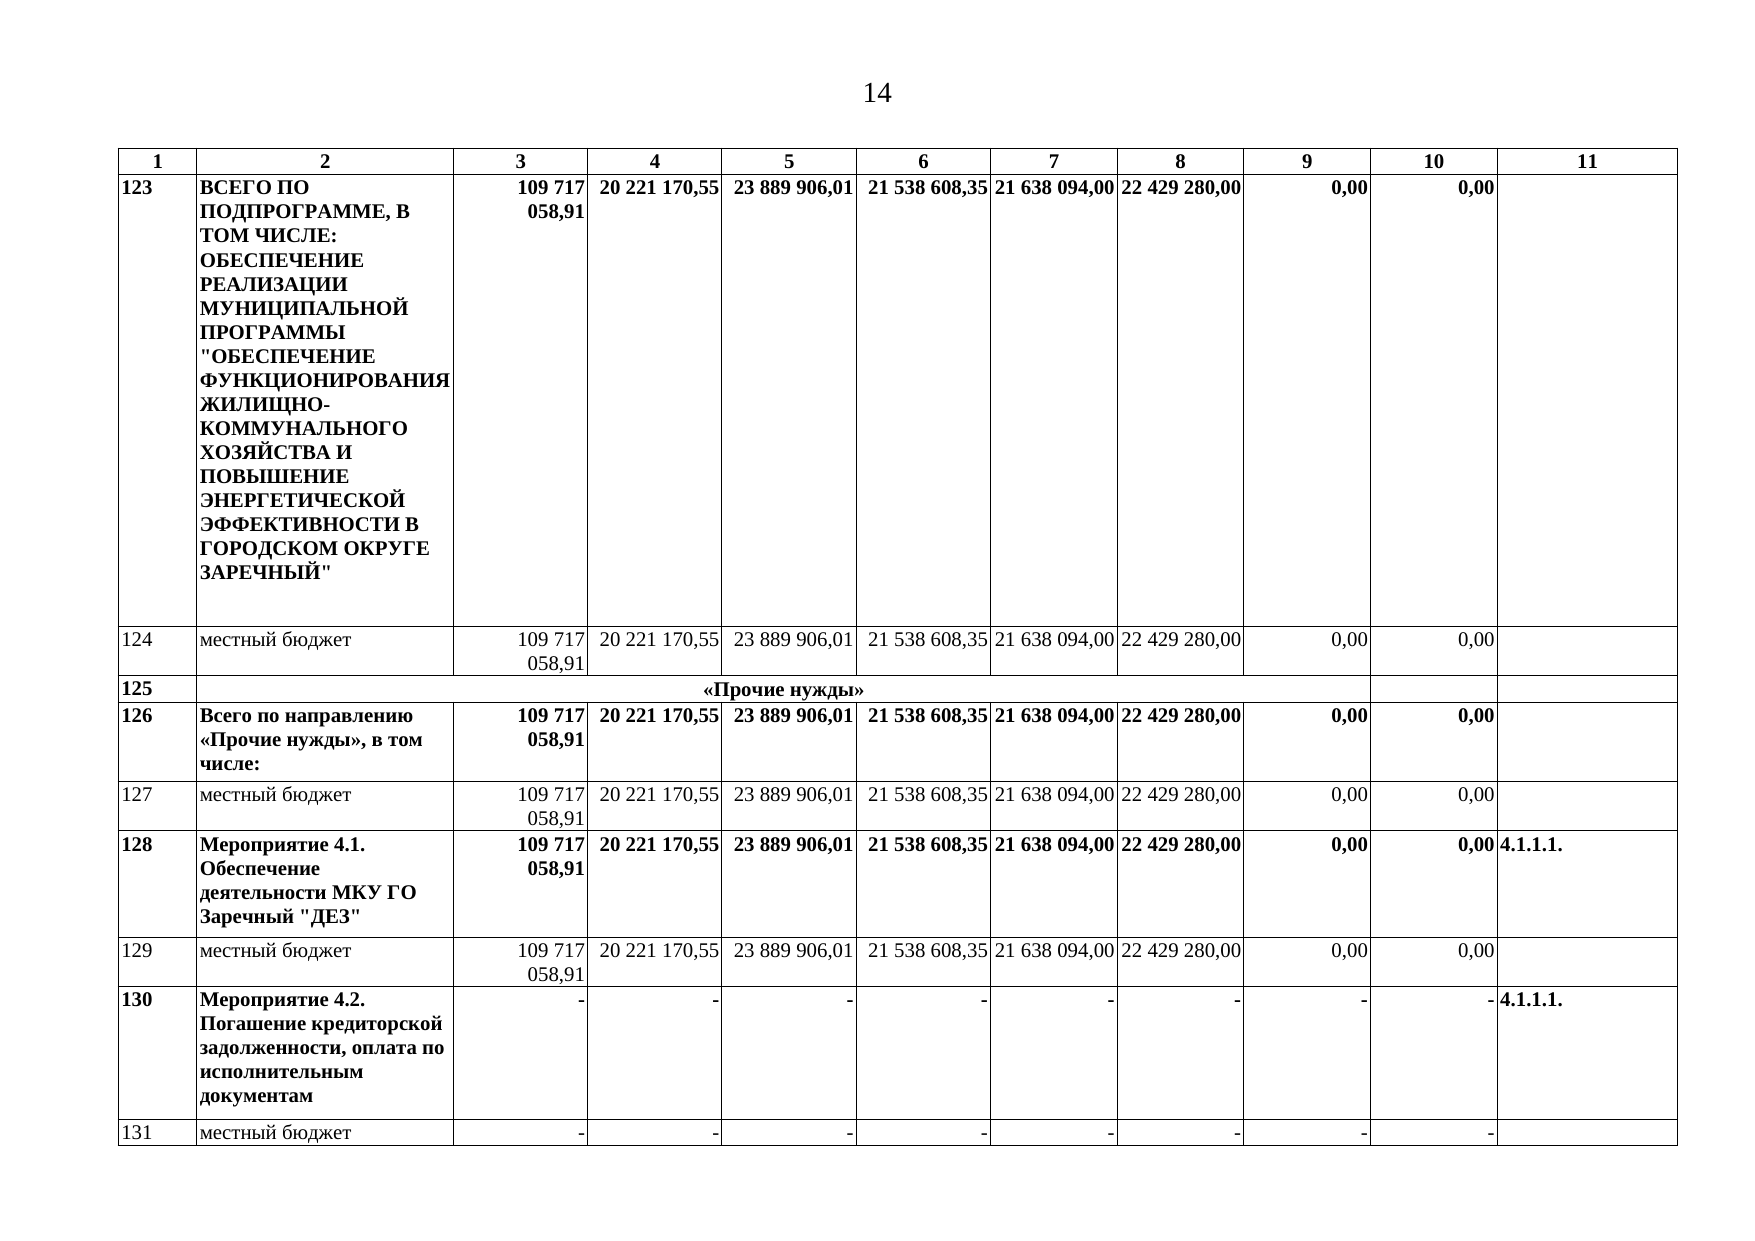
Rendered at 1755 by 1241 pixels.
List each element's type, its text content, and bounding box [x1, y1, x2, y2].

table_cell 127 [119, 782, 196, 830]
table_cell [1498, 175, 1677, 626]
table_cell 21 538 608,35 [857, 627, 990, 675]
table_cell 0,00 [1244, 627, 1370, 675]
table_cell 0,00 [1371, 175, 1497, 626]
table_cell 21 538 608,35 [857, 782, 990, 830]
table_cell 23 889 906,01 [722, 627, 856, 675]
table_cell 21 538 608,35 [857, 175, 990, 626]
table_cell 23 889 906,01 [722, 831, 856, 937]
table_header 9 [1244, 149, 1370, 174]
table_cell 4.1.1.1. [1498, 987, 1677, 1119]
table_cell 126 [119, 703, 196, 781]
table_cell 20 221 170,55 [588, 175, 721, 626]
table_header 8 [1118, 149, 1243, 174]
table_cell [1498, 1120, 1677, 1145]
table_cell 131 [119, 1120, 196, 1145]
table_cell местный бюджет [197, 1120, 453, 1145]
table_cell [1498, 938, 1677, 986]
table_cell Всего по направлению «Прочие нужды», в том числе: [197, 703, 453, 781]
table_cell 0,00 [1371, 938, 1497, 986]
table_cell 0,00 [1244, 703, 1370, 781]
table_cell - [722, 1120, 856, 1145]
table_cell 23 889 906,01 [722, 175, 856, 626]
table_cell 22 429 280,00 [1118, 831, 1243, 937]
table_cell 21 538 608,35 [857, 938, 990, 986]
table_cell 22 429 280,00 [1118, 938, 1243, 986]
table_cell - [1118, 987, 1243, 1119]
table_header 4 [588, 149, 721, 174]
table_cell 23 889 906,01 [722, 782, 856, 830]
table_cell - [454, 1120, 587, 1145]
table_cell - [857, 987, 990, 1119]
table_cell - [588, 987, 721, 1119]
table_cell 21 638 094,00 [991, 627, 1117, 675]
table_cell 109 717 058,91 [454, 703, 587, 781]
table_cell - [1371, 987, 1497, 1119]
table_cell 109 717 058,91 [454, 175, 587, 626]
table_cell 22 429 280,00 [1118, 703, 1243, 781]
table_cell - [722, 987, 856, 1119]
table_cell 129 [119, 938, 196, 986]
table_cell 0,00 [1371, 703, 1497, 781]
table_cell Мероприятие 4.2. Погашение кредиторской задолженности, оплата по исполнительным документам [197, 987, 453, 1119]
table_header 11 [1498, 149, 1677, 174]
table_cell 109 717 058,91 [454, 938, 587, 986]
table_cell - [1118, 1120, 1243, 1145]
table_cell [1498, 676, 1677, 702]
table_cell 22 429 280,00 [1118, 782, 1243, 830]
table_cell Мероприятие 4.1. Обеспечение деятельности МКУ ГО Заречный "ДЕЗ" [197, 831, 453, 937]
table_cell 21 638 094,00 [991, 175, 1117, 626]
table_cell 21 538 608,35 [857, 831, 990, 937]
table_cell 4.1.1.1. [1498, 831, 1677, 937]
table_cell 0,00 [1244, 782, 1370, 830]
table_cell - [991, 1120, 1117, 1145]
table_cell - [1371, 1120, 1497, 1145]
table_cell 0,00 [1244, 831, 1370, 937]
table_cell ВСЕГО ПО ПОДПРОГРАММЕ, В ТОМ ЧИСЛЕ: ОБЕСПЕЧЕНИЕ РЕАЛИЗАЦИИ МУНИЦИПАЛЬНОЙ ПРОГРАММЫ "ОБЕСПЕЧЕНИЕ ФУНКЦИОНИРОВАНИЯ ЖИЛИЩНО-КОММУНАЛЬНОГО ХОЗЯЙСТВА И ПОВЫШЕНИЕ ЭНЕРГЕТИЧЕСКОЙ ЭФФЕКТИВНОСТИ В ГОРОДСКОМ ОКРУГЕ ЗАРЕЧНЫЙ" [197, 175, 453, 626]
table_header 10 [1371, 149, 1497, 174]
table_header 5 [722, 149, 856, 174]
table_cell 0,00 [1244, 175, 1370, 626]
table_cell - [588, 1120, 721, 1145]
table_cell 0,00 [1371, 627, 1497, 675]
table_cell [1498, 782, 1677, 830]
table_cell 124 [119, 627, 196, 675]
table_cell 20 221 170,55 [588, 627, 721, 675]
table_cell [1498, 627, 1677, 675]
table_cell 20 221 170,55 [588, 831, 721, 937]
table_cell 21 638 094,00 [991, 703, 1117, 781]
table_cell местный бюджет [197, 782, 453, 830]
table_cell 23 889 906,01 [722, 703, 856, 781]
table_cell 20 221 170,55 [588, 782, 721, 830]
table_cell [1371, 676, 1497, 702]
table_cell 128 [119, 831, 196, 937]
table_cell 21 538 608,35 [857, 703, 990, 781]
table_cell - [454, 987, 587, 1119]
table_cell 0,00 [1371, 782, 1497, 830]
table_header 3 [454, 149, 587, 174]
table_cell 123 [119, 175, 196, 626]
table_cell 20 221 170,55 [588, 938, 721, 986]
table_cell 0,00 [1371, 831, 1497, 937]
table_cell 21 638 094,00 [991, 782, 1117, 830]
table_cell местный бюджет [197, 938, 453, 986]
table_header 7 [991, 149, 1117, 174]
table_cell [1498, 703, 1677, 781]
table_header 6 [857, 149, 990, 174]
table_cell 0,00 [1244, 938, 1370, 986]
table_cell 21 638 094,00 [991, 938, 1117, 986]
table_cell местный бюджет [197, 627, 453, 675]
table_cell 20 221 170,55 [588, 703, 721, 781]
table_cell 109 717 058,91 [454, 782, 587, 830]
table_cell 125 [119, 676, 196, 702]
table_header 2 [197, 149, 453, 174]
table_cell 22 429 280,00 [1118, 175, 1243, 626]
table_cell - [1244, 1120, 1370, 1145]
table_cell 130 [119, 987, 196, 1119]
table_cell 22 429 280,00 [1118, 627, 1243, 675]
table_cell 109 717 058,91 [454, 831, 587, 937]
table_cell - [991, 987, 1117, 1119]
table_cell 109 717 058,91 [454, 627, 587, 675]
table_header 1 [119, 149, 196, 174]
table_cell 23 889 906,01 [722, 938, 856, 986]
table_cell - [857, 1120, 990, 1145]
table_cell 21 638 094,00 [991, 831, 1117, 937]
table_cell «Прочие нужды» [197, 676, 1370, 702]
table_cell - [1244, 987, 1370, 1119]
